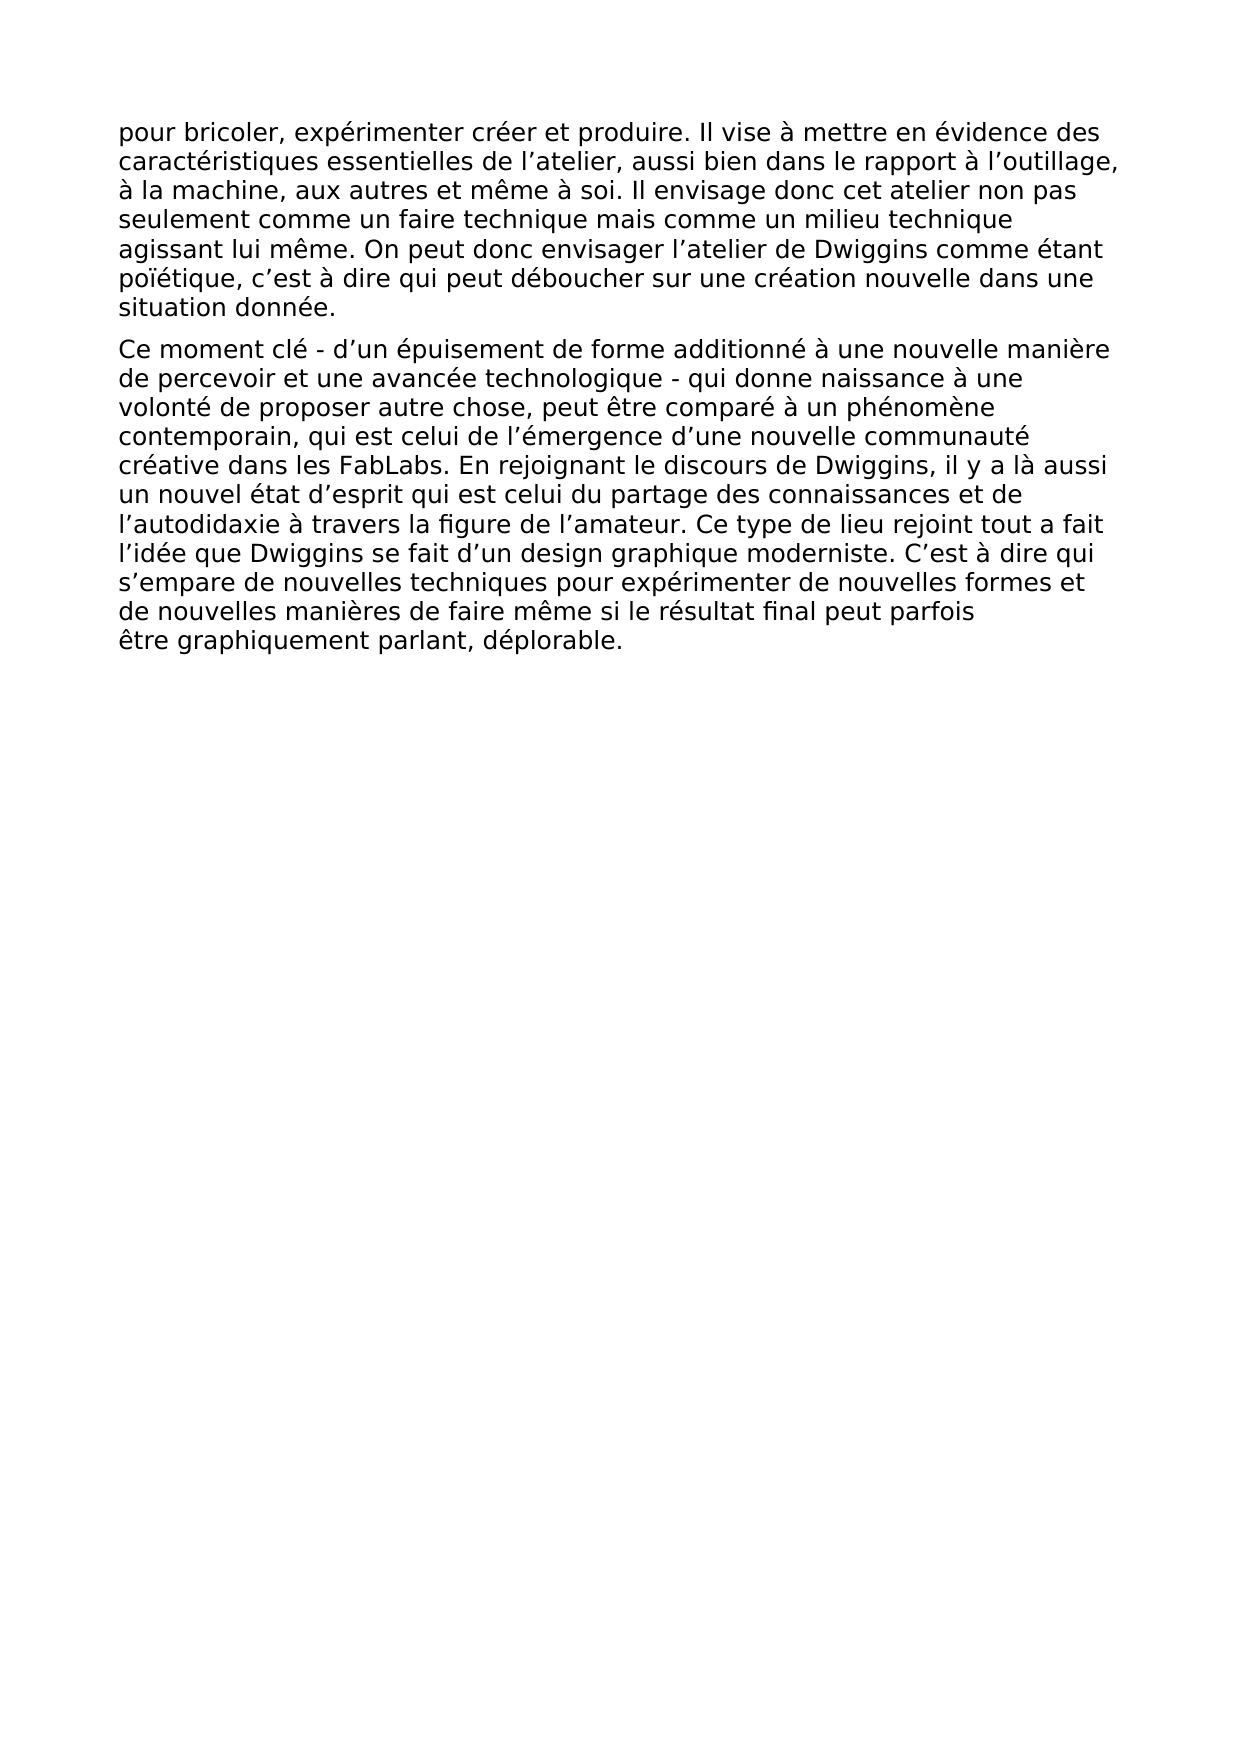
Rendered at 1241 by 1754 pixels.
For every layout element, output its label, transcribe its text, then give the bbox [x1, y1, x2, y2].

text Ce moment clé - d’un épuisement de forme additionné à une nouvelle manière de percevoir et une avancée technologique - qui donne naissance à une volonté de proposer autre chose, peut être comparé à un phénomène contemporain, qui est celui de l’émergence d’une nouvelle communauté créative dans les FabLabs. En rejoignant le discours de Dwiggins, il y a là aussi un nouvel état d’esprit qui est celui du partage des connaissances et de l’autodidaxie à travers la figure de l’amateur. Ce type de lieu rejoint tout a fait l’idée que Dwiggins se fait d’un design graphique moderniste. C’est à dire qui s’empare de nouvelles techniques pour expérimenter de nouvelles formes et de nouvelles manières de faire même si le résultat final peut parfois être graphiquement parlant, déplorable. [118, 335, 1122, 656]
text pour bricoler, expérimenter créer et produire. Il vise à mettre en évidence des caractéristiques essentielles de l’atelier, aussi bien dans le rapport à l’outillage, à la machine, aux autres et même à soi. Il envisage donc cet atelier non pas seulement comme un faire technique mais comme un milieu technique agissant lui même. On peut donc envisager l’atelier de Dwiggins comme étant poïétique, c’est à dire qui peut déboucher sur une création nouvelle dans une situation donnée. [118, 118, 1122, 322]
